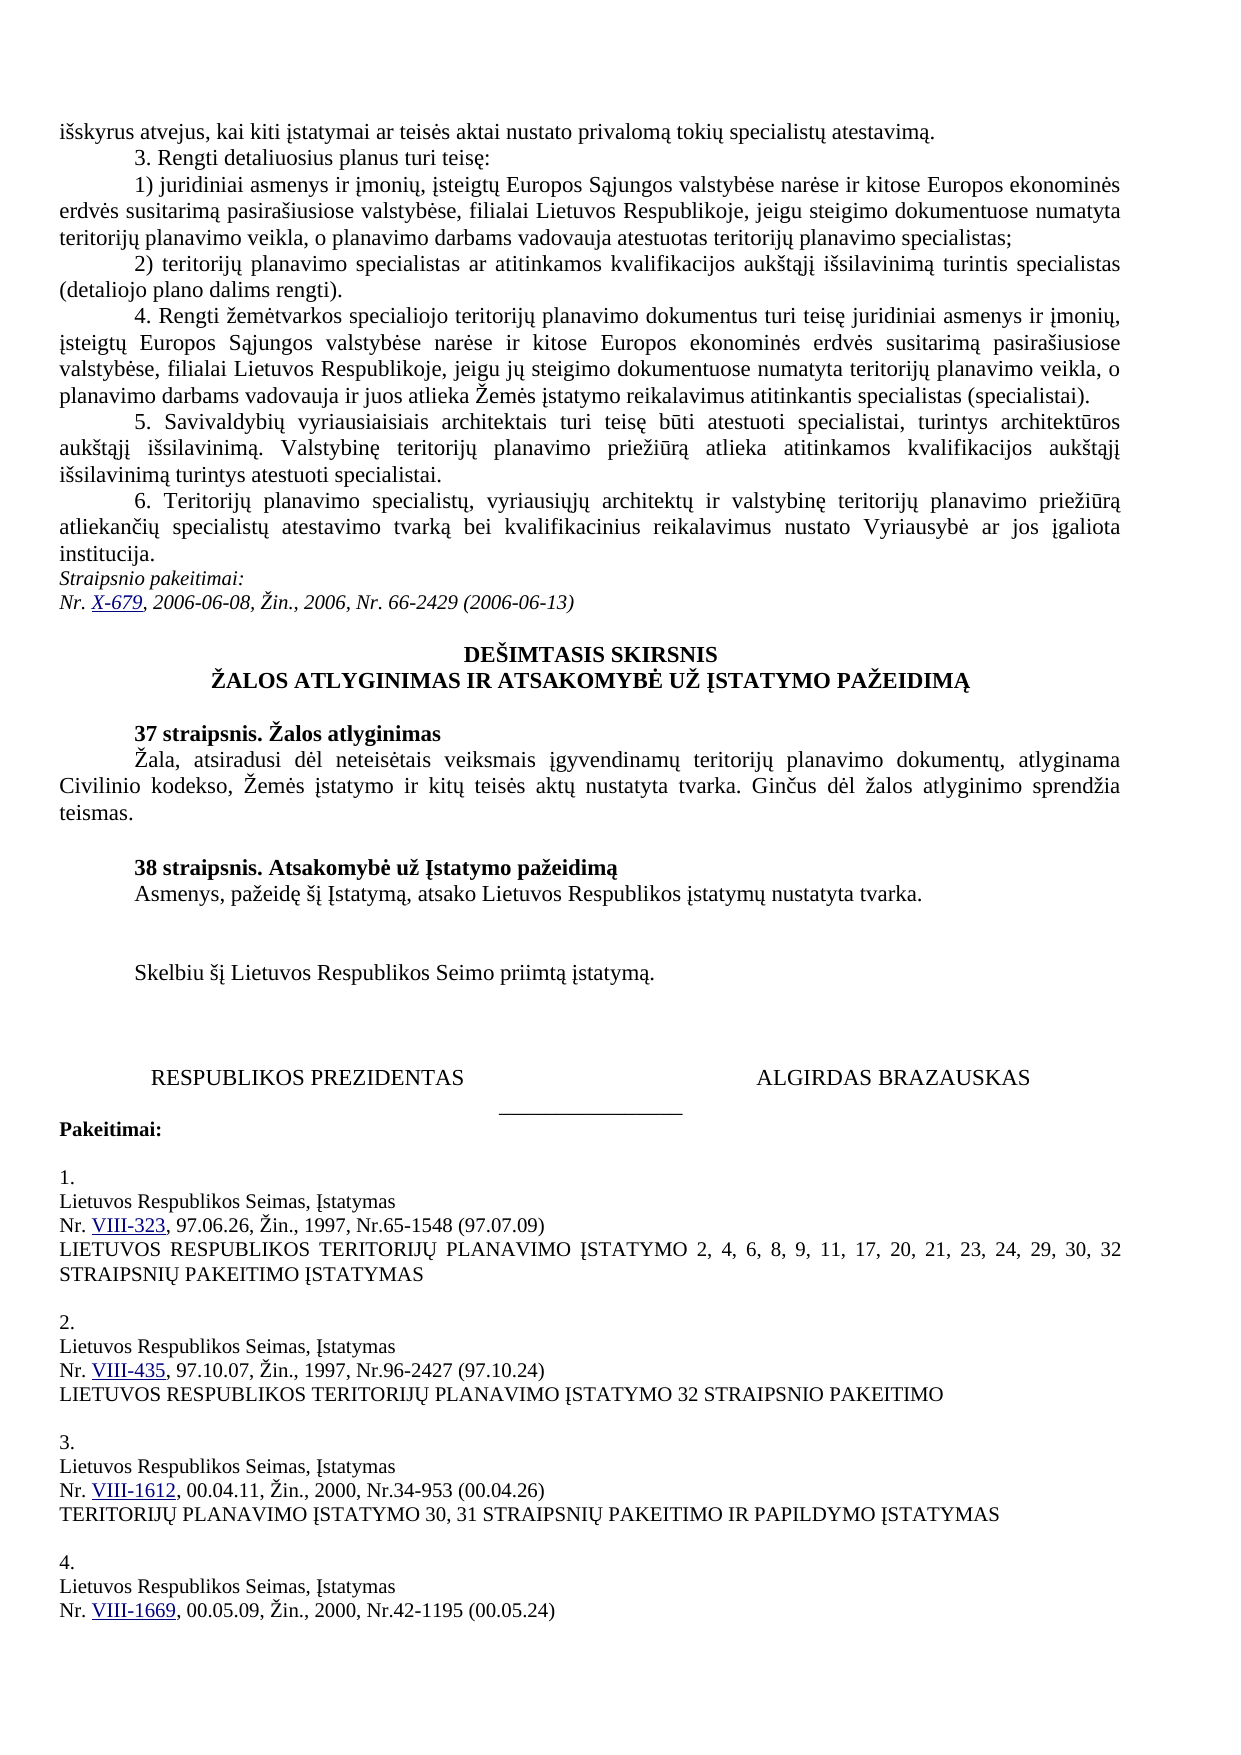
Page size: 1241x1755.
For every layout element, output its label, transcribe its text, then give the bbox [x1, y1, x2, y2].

text 5. Savivaldybių vyriausiaisiais architektais turi teisę būti atestuoti specialistai, turintys architektūros aukštąjį išsilavinimą. Valstybinę teritorijų planavimo priežiūrą atlieka atitinkamos kvalifikacijos aukštąjį išsilavinimą turintys atestuoti specialistai. [59, 408, 1122, 487]
subtitle DEŠIMTASIS SKIRSNIS [59, 641, 1122, 667]
subtitle ŽALOS ATLYGINIMAS IR ATSAKOMYBĖ UŽ ĮSTATYMO PAŽEIDIMĄ [59, 667, 1122, 693]
text išskyrus atvejus, kai kiti įstatymai ar teisės aktai nustato privalomą tokių specialistų atestavimą. [59, 118, 1122, 144]
text LIETUVOS RESPUBLIKOS TERITORIJŲ PLANAVIMO ĮSTATYMO 2, 4, 6, 8, 9, 11, 17, 20, 21, 23, 24, 29, 30, 32 STRAIPSNIŲ PAKEITIMO ĮSTATYMAS [59, 1237, 1122, 1286]
text Lietuvos Respublikos Seimas, Įstatymas [59, 1574, 1122, 1598]
text 3. Rengti detaliuosius planus turi teisę: [59, 144, 1122, 171]
text 2. [59, 1309, 1122, 1334]
text 3. [59, 1430, 1122, 1454]
text Nr. X-679, 2006-06-08, Žin., 2006, Nr. 66-2429 (2006-06-13) [59, 590, 1122, 614]
text RESPUBLIKOS PREZIDENTAS ALGIRDAS BRAZAUSKAS ________________ [59, 1064, 1122, 1117]
text 37 straipsnis. Žalos atlyginimas [59, 720, 1122, 746]
text Asmenys, pažeidę šį Įstatymą, atsako Lietuvos Respublikos įstatymų nustatyta tvarka. [59, 880, 1122, 906]
text Straipsnio pakeitimai: [59, 566, 1122, 590]
text TERITORIJŲ PLANAVIMO ĮSTATYMO 30, 31 STRAIPSNIŲ PAKEITIMO IR PAPILDYMO ĮSTATYMAS [59, 1502, 1122, 1526]
text 38 straipsnis. Atsakomybė už Įstatymo pažeidimą [59, 853, 1122, 880]
text Pakeitimai: [59, 1117, 1122, 1141]
text 4. Rengti žemėtvarkos specialiojo teritorijų planavimo dokumentus turi teisę juridiniai asmenys ir įmonių, įsteigtų Europos Sąjungos valstybėse narėse ir kitose Europos ekonominės erdvės susitarimą pasirašiusiose valstybėse, filialai Lietuvos Respublikoje, jeigu jų steigimo dokumentuose numatyta teritorijų planavimo veikla, o planavimo darbams vadovauja ir juos atlieka Žemės įstatymo reikalavimus atitinkantis specialistas (specialistai). [59, 303, 1122, 408]
text Nr. VIII-323, 97.06.26, Žin., 1997, Nr.65-1548 (97.07.09) [59, 1213, 1122, 1237]
text 4. [59, 1550, 1122, 1574]
text Lietuvos Respublikos Seimas, Įstatymas [59, 1189, 1122, 1213]
text Skelbiu šį Lietuvos Respublikos Seimo priimtą įstatymą. [59, 959, 1122, 985]
text Lietuvos Respublikos Seimas, Įstatymas [59, 1334, 1122, 1358]
text Nr. VIII-1669, 00.05.09, Žin., 2000, Nr.42-1195 (00.05.24) [59, 1598, 1122, 1622]
text Žala, atsiradusi dėl neteisėtais veiksmais įgyvendinamų teritorijų planavimo dokumentų, atlyginama Civilinio kodekso, Žemės įstatymo ir kitų teisės aktų nustatyta tvarka. Ginčus dėl žalos atlyginimo sprendžia teismas. [59, 746, 1122, 825]
text 6. Teritorijų planavimo specialistų, vyriausiųjų architektų ir valstybinę teritorijų planavimo priežiūrą atliekančių specialistų atestavimo tvarką bei kvalifikacinius reikalavimus nustato Vyriausybė ar jos įgaliota institucija. [59, 487, 1122, 566]
text LIETUVOS RESPUBLIKOS TERITORIJŲ PLANAVIMO ĮSTATYMO 32 STRAIPSNIO PAKEITIMO [59, 1382, 1122, 1406]
text Nr. VIII-435, 97.10.07, Žin., 1997, Nr.96-2427 (97.10.24) [59, 1358, 1122, 1382]
text 1. [59, 1165, 1122, 1189]
text Lietuvos Respublikos Seimas, Įstatymas [59, 1454, 1122, 1478]
text Nr. VIII-1612, 00.04.11, Žin., 2000, Nr.34-953 (00.04.26) [59, 1478, 1122, 1502]
text 1) juridiniai asmenys ir įmonių, įsteigtų Europos Sąjungos valstybėse narėse ir kitose Europos ekonominės erdvės susitarimą pasirašiusiose valstybėse, filialai Lietuvos Respublikoje, jeigu steigimo dokumentuose numatyta teritorijų planavimo veikla, o planavimo darbams vadovauja atestuotas teritorijų planavimo specialistas; [59, 171, 1122, 250]
text 2) teritorijų planavimo specialistas ar atitinkamos kvalifikacijos aukštąjį išsilavinimą turintis specialistas (detaliojo plano dalims rengti). [59, 250, 1122, 303]
